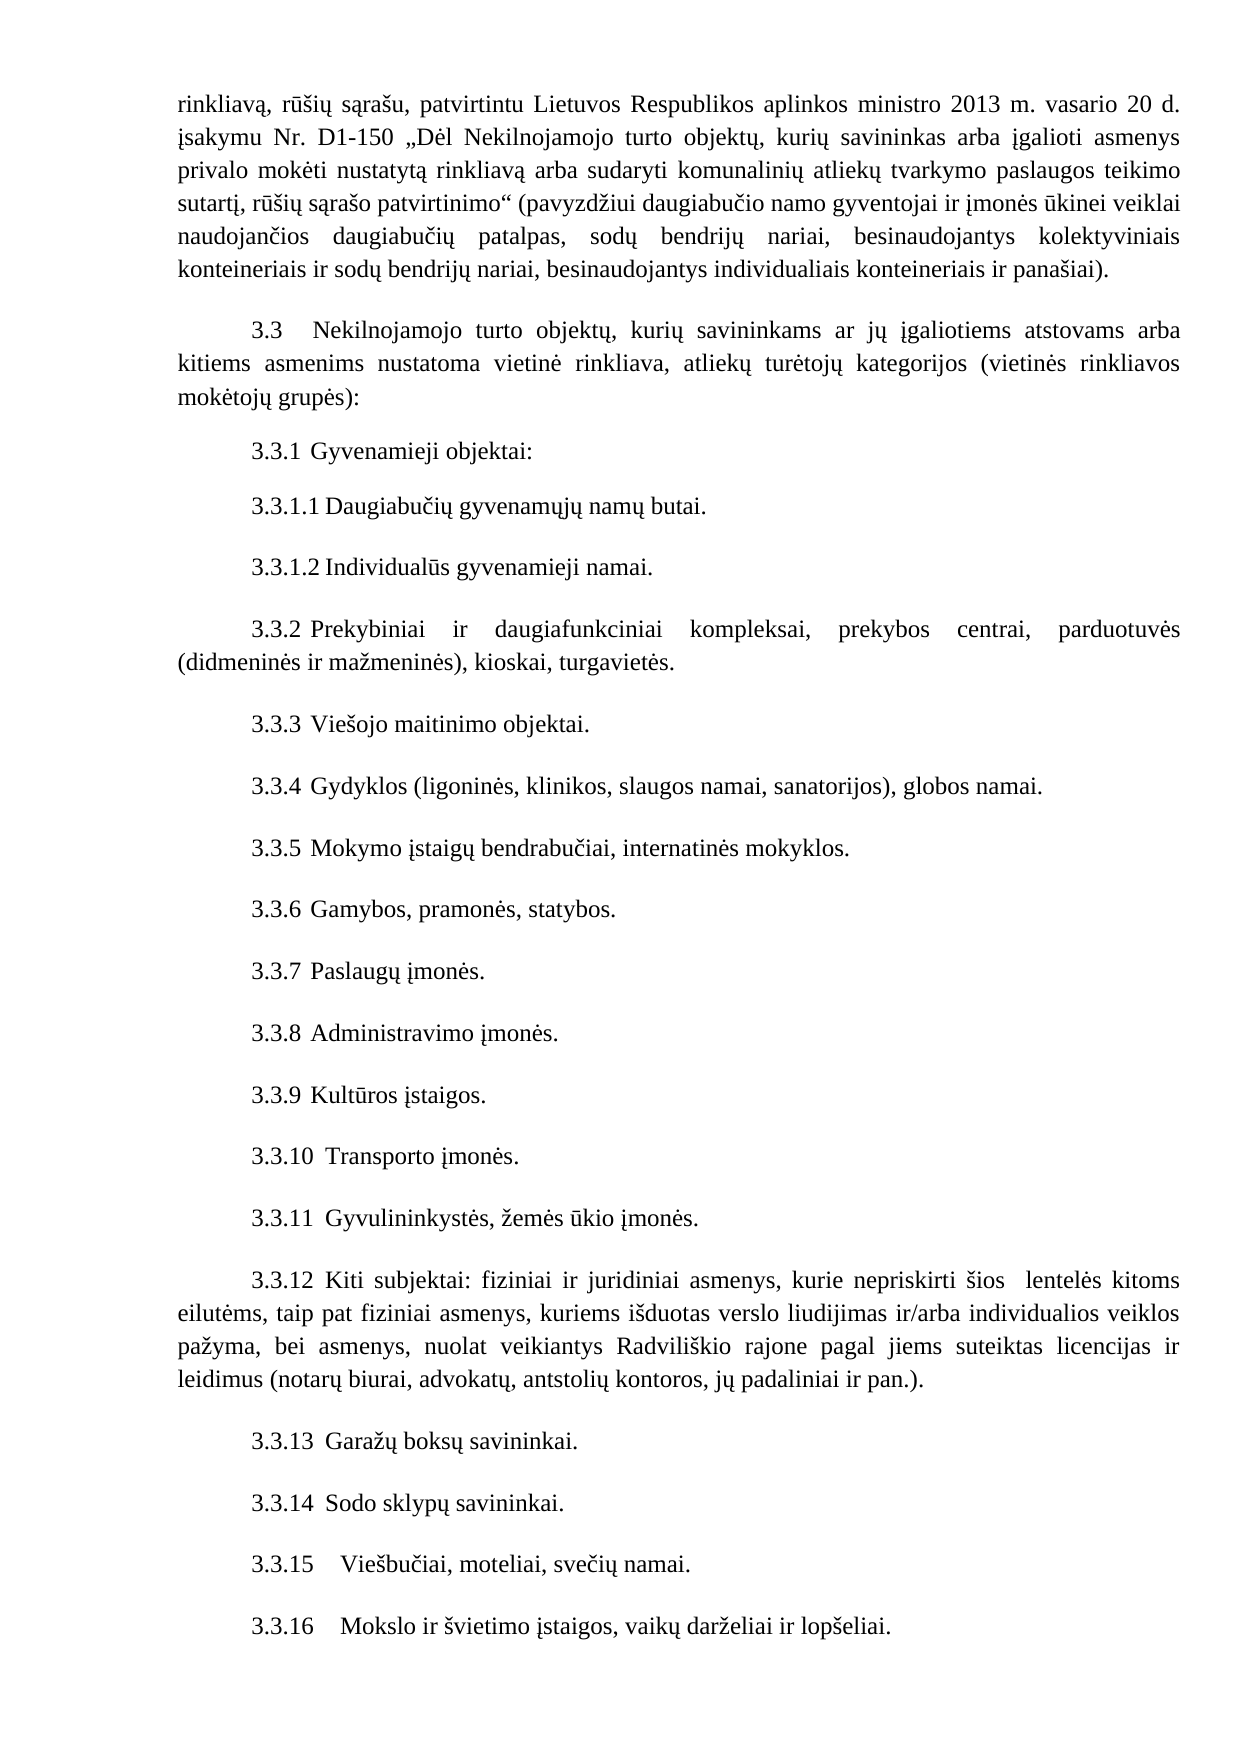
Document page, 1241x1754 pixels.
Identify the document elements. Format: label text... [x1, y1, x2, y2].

text 3.3.5 Mokymo įstaigų bendrabučiai, internatinės mokyklos. [177, 833, 1181, 861]
text 3.3.1 Gyvenamieji objektai: [177, 436, 1181, 465]
text rinkliavą, rūšių sąrašu, patvirtintu Lietuvos Respublikos aplinkos ministro 2013 m. vasario 20 d. įsakymu Nr. D1-150 „Dėl Nekilnojamojo turto objektų, kurių savininkas arba įgalioti asmenys privalo mokėti nustatytą rinkliavą arba sudaryti komunalinių atliekų tvarkymo paslaugos teikimo sutartį, rūšių sąrašo patvirtinimo“ (pavyzdžiui daugiabučio namo gyventojai ir įmonės ūkinei veiklai naudojančios daugiabučių patalpas, sodų bendrijų nariai, besinaudojantys kolektyviniais konteineriais ir sodų bendrijų nariai, besinaudojantys individualiais konteineriais ir panašiai). [177, 89, 1181, 282]
text 3.3.11 Gyvulininkystės, žemės ūkio įmonės. [177, 1203, 1181, 1232]
text 3.3.6 Gamybos, pramonės, statybos. [177, 894, 1181, 923]
text 3.3.13 Garažų boksų savininkai. [177, 1426, 1181, 1454]
text 3.3.10 Transporto įmonės. [177, 1141, 1181, 1170]
text 3.3 Nekilnojamojo turto objektų, kurių savininkams ar jų įgaliotiems atstovams arba kitiems asmenims nustatoma vietinė rinkliava, atliekų turėtojų kategorijos (vietinės rinkliavos mokėtojų grupės): [177, 316, 1181, 410]
text 3.3.1.2 Individualūs gyvenamieji namai. [177, 552, 1181, 581]
text 3.3.1.1 Daugiabučių gyvenamųjų namų butai. [177, 491, 1181, 519]
text 3.3.15 Viešbučiai, moteliai, svečių namai. [177, 1549, 1181, 1578]
text 3.3.3 Viešojo maitinimo objektai. [177, 709, 1181, 738]
text 3.3.2 Prekybiniai ir daugiafunkciniai kompleksai, prekybos centrai, parduotuvės (didmeninės ir mažmeninės), kioskai, turgavietės. [177, 614, 1181, 676]
text 3.3.4 Gydyklos (ligoninės, klinikos, slaugos namai, sanatorijos), globos namai. [177, 771, 1181, 799]
text 3.3.14 Sodo sklypų savininkai. [177, 1488, 1181, 1516]
text 3.3.9 Kultūros įstaigos. [177, 1080, 1181, 1108]
text 3.3.12 Kiti subjektai: fiziniai ir juridiniai asmenys, kurie nepriskirti šios lentelės kitoms eilutėms, taip pat fiziniai asmenys, kuriems išduotas verslo liudijimas ir/arba individualios veiklos pažyma, bei asmenys, nuolat veikiantys Radviliškio rajone pagal jiems suteiktas licencijas ir leidimus (notarų biurai, advokatų, antstolių kontoros, jų padaliniai ir pan.). [177, 1265, 1181, 1393]
text 3.3.7 Paslaugų įmonės. [177, 956, 1181, 985]
text 3.3.16 Mokslo ir švietimo įstaigos, vaikų darželiai ir lopšeliai. [177, 1611, 1181, 1640]
text 3.3.8 Administravimo įmonės. [177, 1018, 1181, 1047]
